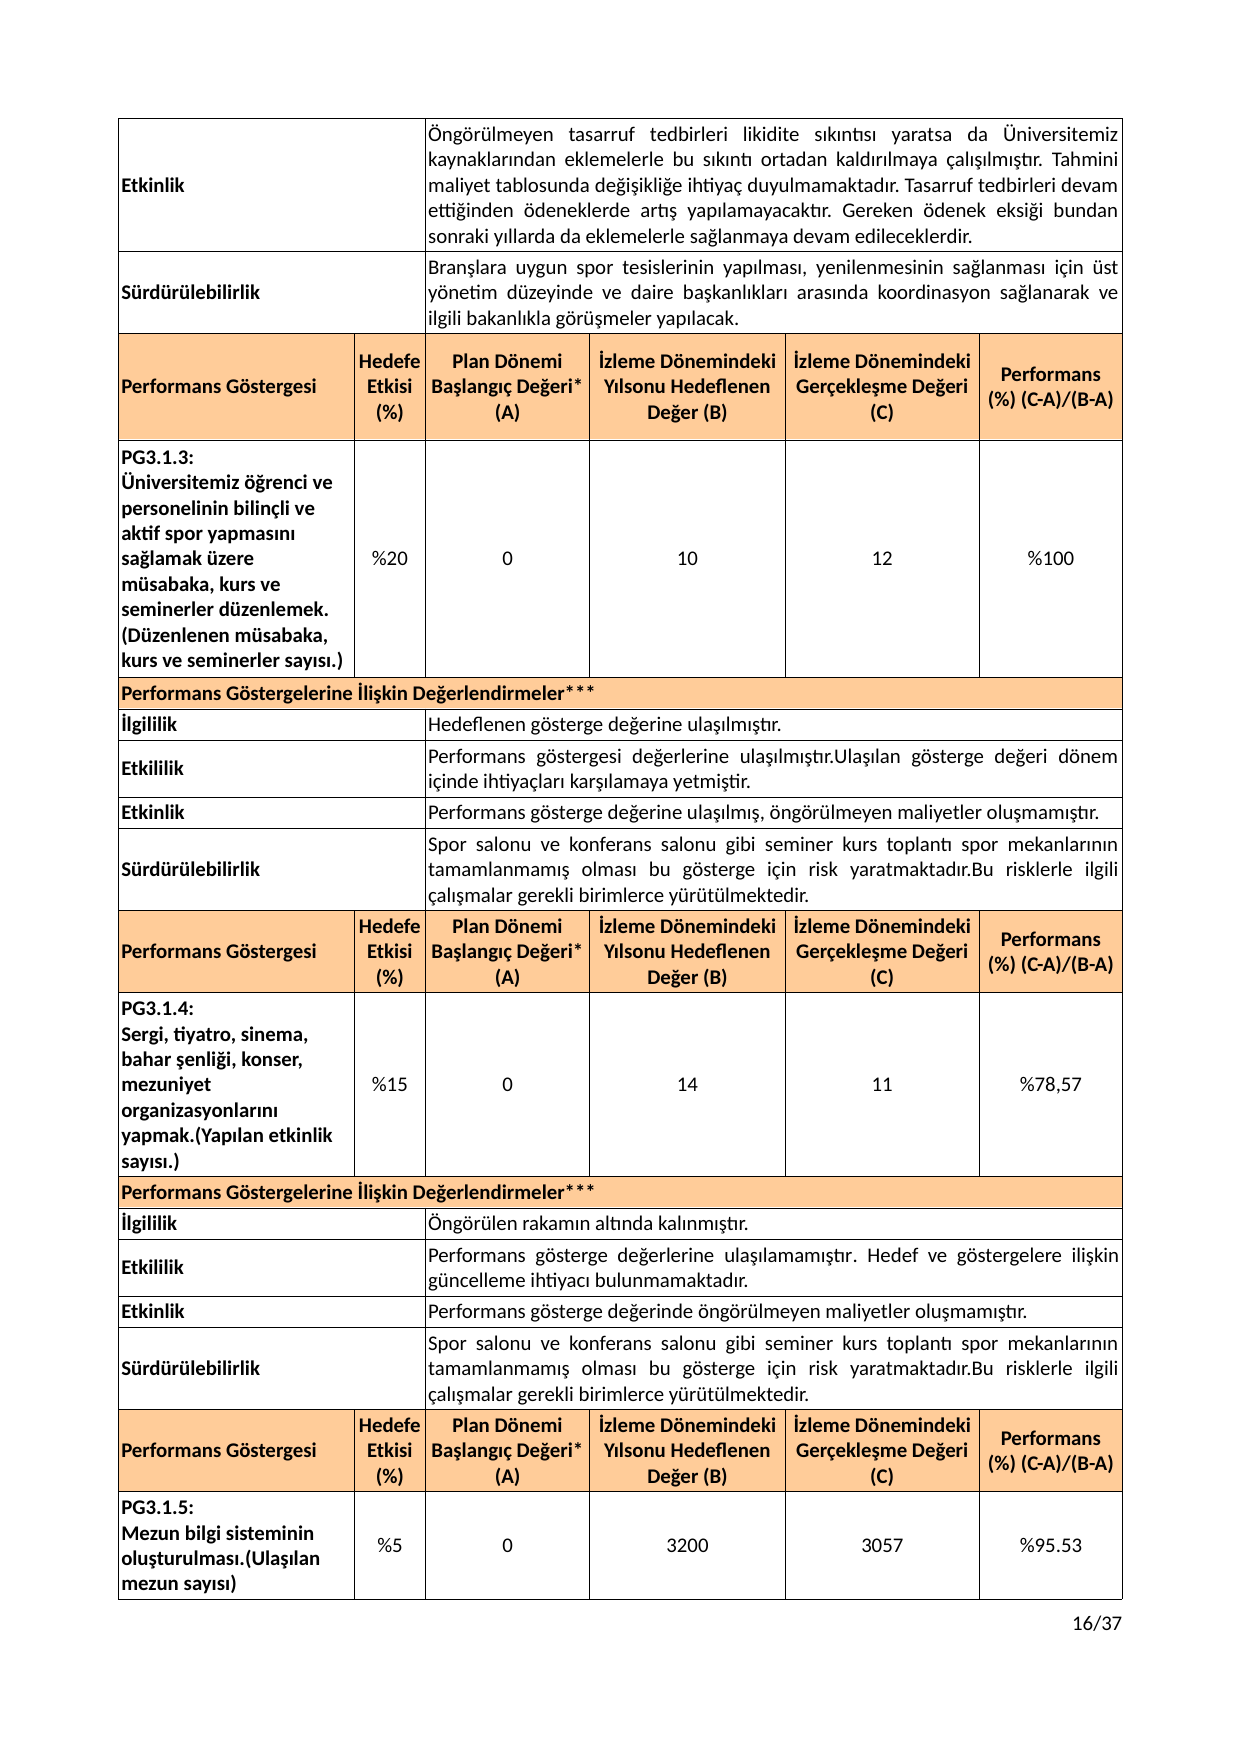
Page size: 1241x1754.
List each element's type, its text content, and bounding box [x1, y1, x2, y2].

table_cell Performans göstergesi değerlerine ulaşılmıştır.Ulaşılan gösterge değeri dönem içinde ihtiyaçları karşılamaya yetmiştir. [426, 741, 1122, 797]
table_cell Performans (%) (C-A)/(B-A) [980, 334, 1122, 439]
table_cell Hedeflenen gösterge değerine ulaşılmıştır. [426, 710, 1122, 740]
table_cell Sürdürülebilirlik [119, 252, 425, 333]
table_cell İzleme Dönemindeki Gerçekleşme Değeri (C) [786, 1410, 979, 1491]
table_cell Hedefe Etkisi (%) [355, 1410, 425, 1491]
table_cell Plan Dönemi Başlangıç Değeri* (A) [426, 911, 589, 992]
table_cell PG3.1.4: Sergi, tiyatro, sinema, bahar şenliği, konser, mezuniyet organizasyonlarını yapmak.(Yapılan etkinlik sayısı.) [119, 993, 354, 1176]
table_cell Performans (%) (C-A)/(B-A) [980, 911, 1122, 992]
table_cell Plan Dönemi Başlangıç Değeri* (A) [426, 334, 589, 439]
table_cell Branşlara uygun spor tesislerinin yapılması, yenilenmesinin sağlanması için üst yönetim düzeyinde ve daire başkanlıkları arasında koordinasyon sağlanarak ve ilgili bakanlıkla görüşmeler yapılacak. [426, 252, 1122, 333]
table_cell 0 [426, 1492, 589, 1599]
table_cell Hedefe Etkisi (%) [355, 334, 425, 439]
table_cell Performans gösterge değerine ulaşılmış, öngörülmeyen maliyetler oluşmamıştır. [426, 798, 1122, 828]
table_cell İlgililik [119, 710, 425, 740]
table_cell Performans gösterge değerinde öngörülmeyen maliyetler oluşmamıştır. [426, 1297, 1122, 1327]
table_cell İzleme Dönemindeki Yılsonu Hedeflenen Değer (B) [590, 334, 785, 439]
table_cell PG3.1.5: Mezun bilgi sisteminin oluşturulması.(Ulaşılan mezun sayısı) [119, 1492, 354, 1599]
table_cell %95.53 [980, 1492, 1122, 1599]
table_cell Performans Göstergelerine İlişkin Değerlendirmeler*** [119, 678, 1122, 708]
table_cell Spor salonu ve konferans salonu gibi seminer kurs toplantı spor mekanlarının tamamlanmamış olması bu gösterge için risk yaratmaktadır.Bu risklerle ilgili çalışmalar gerekli birimlerce yürütülmektedir. [426, 829, 1122, 910]
table_cell Öngörülen rakamın altında kalınmıştır. [426, 1209, 1122, 1239]
table_cell Performans Göstergesi [119, 334, 354, 439]
table_cell %15 [355, 993, 425, 1176]
table_cell İzleme Dönemindeki Gerçekleşme Değeri (C) [786, 911, 979, 992]
table_cell Hedefe Etkisi (%) [355, 911, 425, 992]
table_cell Öngörülmeyen tasarruf tedbirleri likidite sıkıntısı yaratsa da Üniversitemiz kaynaklarından eklemelerle bu sıkıntı ortadan kaldırılmaya çalışılmıştır. Tahmini maliyet tablosunda değişikliğe ihtiyaç duyulmamaktadır. Tasarruf tedbirleri devam ettiğinden ödeneklerde artış yapılamayacaktır. Gereken ödenek eksiği bundan sonraki yıllarda da eklemelerle sağlanmaya devam edileceklerdir. [426, 119, 1122, 251]
table_cell 0 [426, 993, 589, 1176]
table_cell PG3.1.3: Üniversitemiz öğrenci ve personelinin bilinçli ve aktif spor yapmasını sağlamak üzere müsabaka, kurs ve seminerler düzenlemek.(Düzenlenen müsabaka, kurs ve seminerler sayısı.) [119, 441, 354, 677]
table_cell 10 [590, 441, 785, 677]
table_cell Etkinlik [119, 119, 425, 251]
table_cell 14 [590, 993, 785, 1176]
table_cell Performans gösterge değerlerine ulaşılamamıştır. Hedef ve göstergelere ilişkin güncelleme ihtiyacı bulunmamaktadır. [426, 1240, 1122, 1296]
table_cell Sürdürülebilirlik [119, 829, 425, 910]
table_cell Performans Göstergesi [119, 911, 354, 992]
table_cell %78,57 [980, 993, 1122, 1176]
table_cell 3057 [786, 1492, 979, 1599]
table_cell Performans (%) (C-A)/(B-A) [980, 1410, 1122, 1491]
table_cell Plan Dönemi Başlangıç Değeri* (A) [426, 1410, 589, 1491]
table_cell 3200 [590, 1492, 785, 1599]
table_cell Spor salonu ve konferans salonu gibi seminer kurs toplantı spor mekanlarının tamamlanmamış olması bu gösterge için risk yaratmaktadır.Bu risklerle ilgili çalışmalar gerekli birimlerce yürütülmektedir. [426, 1328, 1122, 1409]
table_cell Performans Göstergesi [119, 1410, 354, 1491]
table_cell Etkinlik [119, 798, 425, 828]
table_cell İzleme Dönemindeki Yılsonu Hedeflenen Değer (B) [590, 1410, 785, 1491]
table_cell Performans Göstergelerine İlişkin Değerlendirmeler*** [119, 1177, 1122, 1207]
table_cell İzleme Dönemindeki Yılsonu Hedeflenen Değer (B) [590, 911, 785, 992]
table_cell 12 [786, 441, 979, 677]
table_cell %20 [355, 441, 425, 677]
table_cell Etkililik [119, 741, 425, 797]
table_cell 0 [426, 441, 589, 677]
table_cell Sürdürülebilirlik [119, 1328, 425, 1409]
table_cell %100 [980, 441, 1122, 677]
table_cell %5 [355, 1492, 425, 1599]
table_cell Etkililik [119, 1240, 425, 1296]
table_cell İlgililik [119, 1209, 425, 1239]
table_cell İzleme Dönemindeki Gerçekleşme Değeri (C) [786, 334, 979, 439]
table_cell Etkinlik [119, 1297, 425, 1327]
table_cell 11 [786, 993, 979, 1176]
